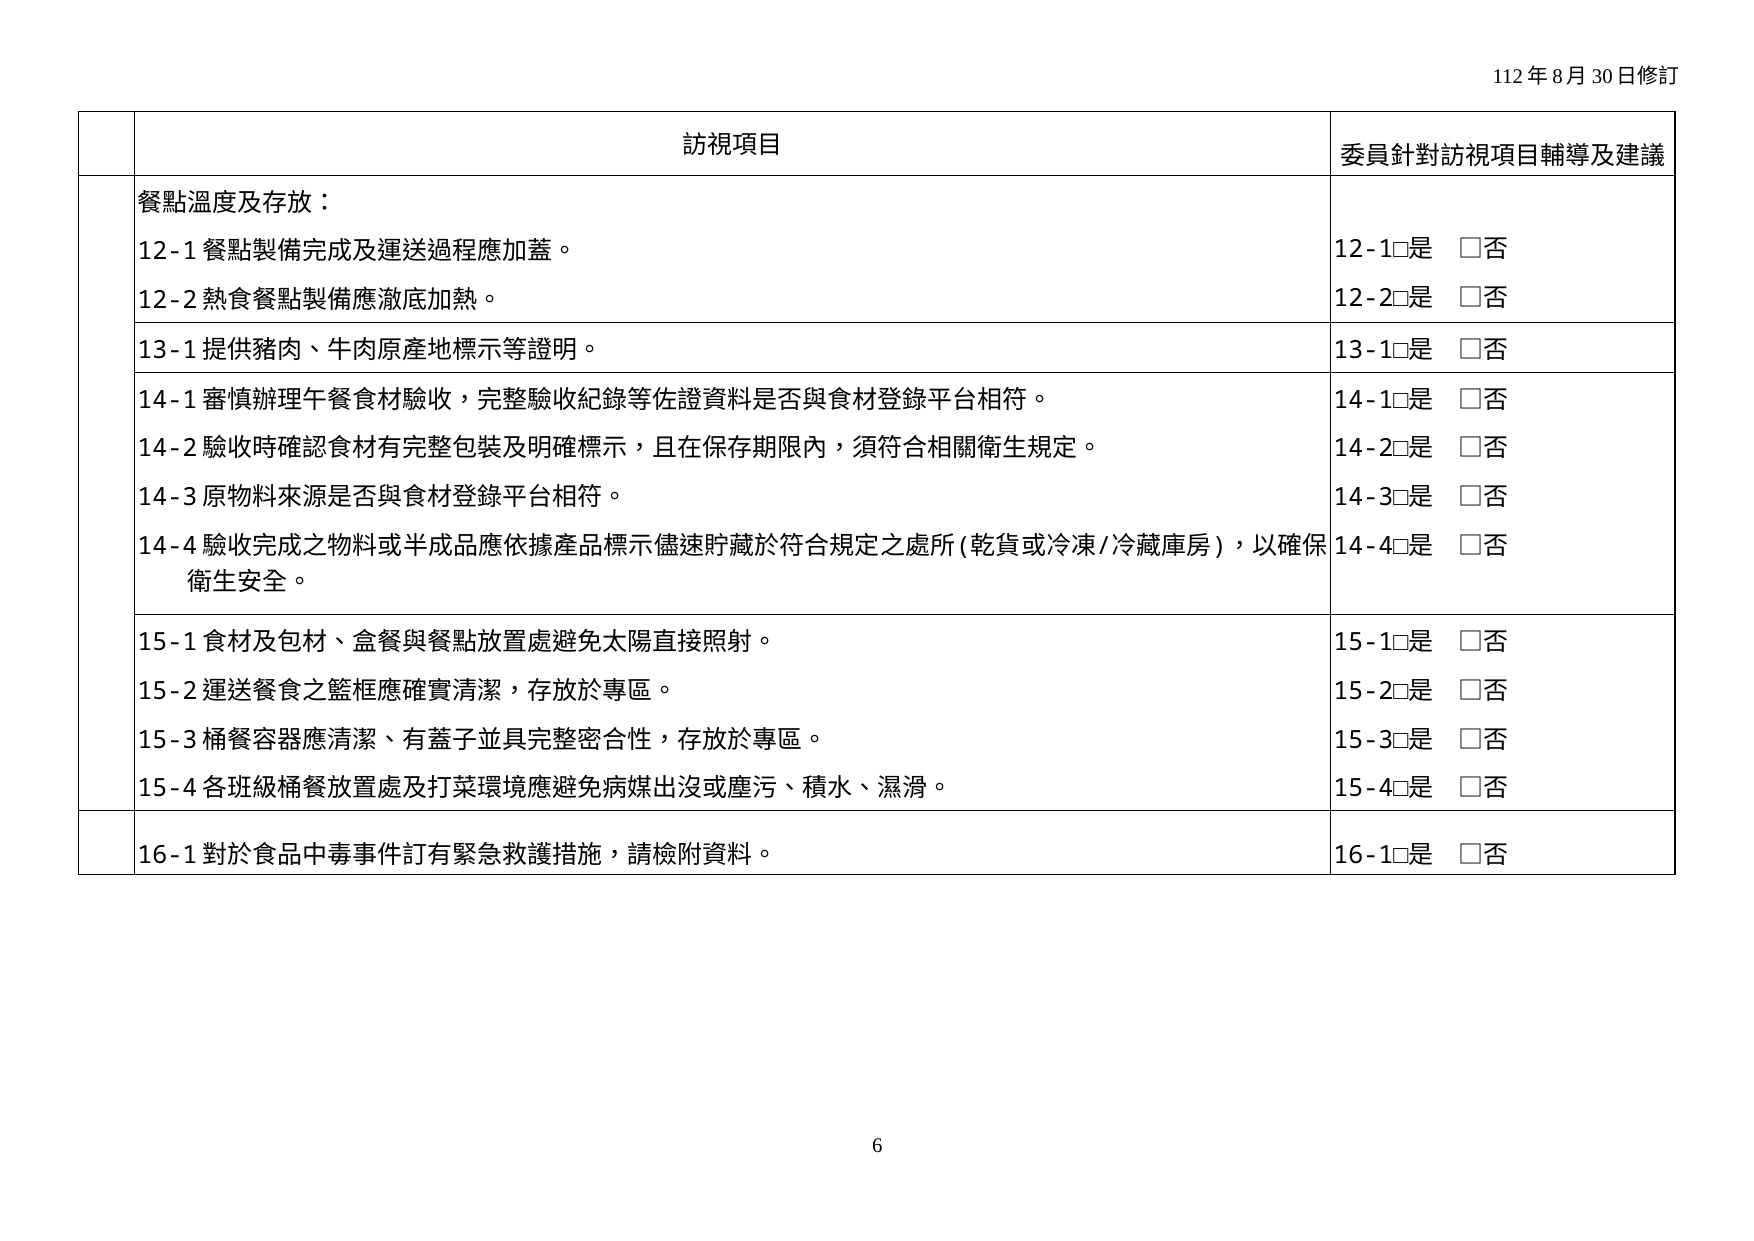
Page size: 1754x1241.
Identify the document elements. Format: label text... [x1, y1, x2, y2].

table_cell 14-1審慎辦理午餐食材驗收，完整驗收紀錄等佐證資料是否與食材登錄平台相符。 14-2驗收時確認食材有完整包裝及明確標示，且在保存期限內，須符合相關衛生規定。 14-3原物料來源是否與食材登錄平台相符。 14-4驗收完成之物料或半成品應依據產品標示儘速貯藏於符合規定之處所(乾貨或冷凍/冷藏庫房)，以確保衛生安全。 [135, 373, 1330, 614]
table_header 委員針對訪視項目輔導及建議 [1331, 112, 1674, 175]
table_cell 12-1□是 □否 12-2□是 □否 [1331, 176, 1674, 322]
table_cell 14-1□是 □否 14-2□是 □否 14-3□是 □否 14-4□是 □否 [1331, 373, 1674, 614]
table_cell [79, 811, 134, 874]
table_cell 13-1□是 □否 [1331, 323, 1674, 372]
table_cell 13-1提供豬肉、牛肉原產地標示等證明。 [135, 323, 1330, 372]
table_header 訪視項目 [135, 112, 1330, 175]
table_cell 16-1□是 □否 [1331, 811, 1674, 874]
table_cell 16-1對於食品中毒事件訂有緊急救護措施，請檢附資料。 [135, 811, 1330, 874]
table_cell 餐點溫度及存放： 12-1餐點製備完成及運送過程應加蓋。 12-2熱食餐點製備應澈底加熱。 [135, 176, 1330, 322]
table_cell 15-1□是 □否 15-2□是 □否 15-3□是 □否 15-4□是 □否 [1331, 615, 1674, 810]
table_header [79, 112, 134, 175]
table_cell 15-1食材及包材、盒餐與餐點放置處避免太陽直接照射。 15-2運送餐食之籃框應確實清潔，存放於專區。 15-3桶餐容器應清潔、有蓋子並具完整密合性，存放於專區。 15-4各班級桶餐放置處及打菜環境應避免病媒出沒或塵污、積水、濕滑。 [135, 615, 1330, 810]
